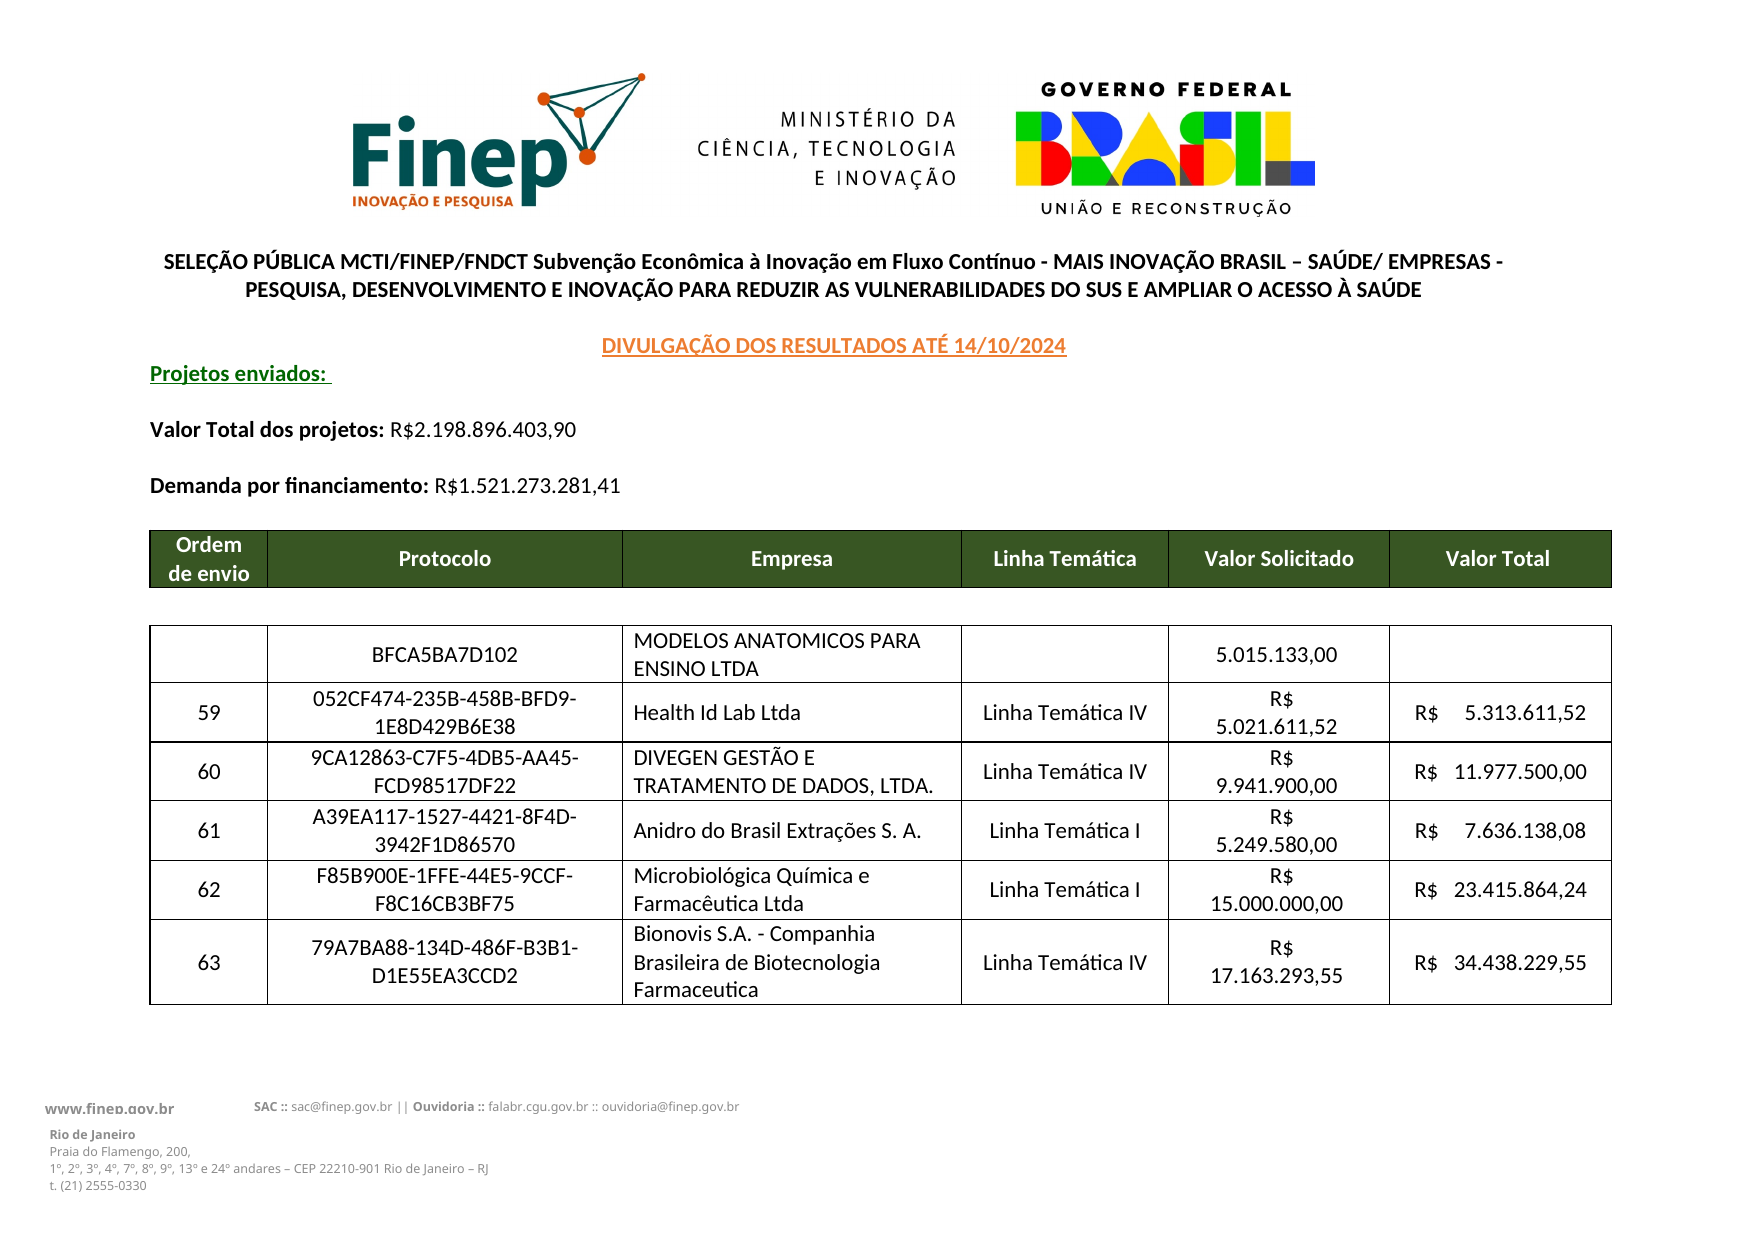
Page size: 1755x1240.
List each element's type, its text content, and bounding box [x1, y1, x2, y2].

table_cell F85B900E-1FFE-44E5-9CCF-F8C16CB3BF75 [268, 861, 622, 918]
table_cell R$ 15.000.000,00 [1169, 861, 1389, 918]
table_cell BFCA5BA7D102 [268, 626, 622, 682]
table_cell R$ 5.249.580,00 [1169, 801, 1389, 859]
table_cell 9CA12863-C7F5-4DB5-AA45-FCD98517DF22 [268, 743, 622, 800]
table_cell R$ 7.636.138,08 [1390, 801, 1611, 859]
table_cell 79A7BA88-134D-486F-B3B1-D1E55EA3CCD2 [268, 920, 622, 1004]
table_cell Linha Temática IV [962, 683, 1168, 741]
table_cell R$ 34.438.229,55 [1390, 920, 1611, 1004]
table_cell R$ 5.021.611,52 [1169, 683, 1389, 741]
table_cell Bionovis S.A. - Companhia Brasileira de Biotecnologia Farmaceutica [623, 920, 961, 1004]
table_cell Microbiológica Química e Farmacêutica Ltda [623, 861, 961, 918]
table_cell Linha Temática I [962, 861, 1168, 918]
table_cell A39EA117-1527-4421-8F4D-3942F1D86570 [268, 801, 622, 859]
table_cell Linha Temática IV [962, 920, 1168, 1004]
table_cell 052CF474-235B-458B-BFD9-1E8D429B6E38 [268, 683, 622, 741]
table_cell [151, 626, 267, 682]
table_cell R$ 17.163.293,55 [1169, 920, 1389, 1004]
table_cell R$ 11.977.500,00 [1390, 743, 1611, 800]
table_cell 63 [151, 920, 267, 1004]
table_cell 5.015.133,00 [1169, 626, 1389, 682]
table_cell MODELOS ANATOMICOS PARA ENSINO LTDA [623, 626, 961, 682]
table_cell Linha Temática IV [962, 743, 1168, 800]
table_cell 60 [151, 743, 267, 800]
table_cell [1390, 626, 1611, 682]
table_cell DIVEGEN GESTÃO E TRATAMENTO DE DADOS, LTDA. [623, 743, 961, 800]
table_cell Linha Temática I [962, 801, 1168, 859]
table_cell R$ 9.941.900,00 [1169, 743, 1389, 800]
table_cell 61 [151, 801, 267, 859]
table_cell Anidro do Brasil Extrações S. A. [623, 801, 961, 859]
table_cell [962, 626, 1168, 682]
table_cell 59 [151, 683, 267, 741]
table_cell R$ 23.415.864,24 [1390, 861, 1611, 918]
table_cell R$ 5.313.611,52 [1390, 683, 1611, 741]
table_cell Health Id Lab Ltda [623, 683, 961, 741]
table_cell 62 [151, 861, 267, 918]
